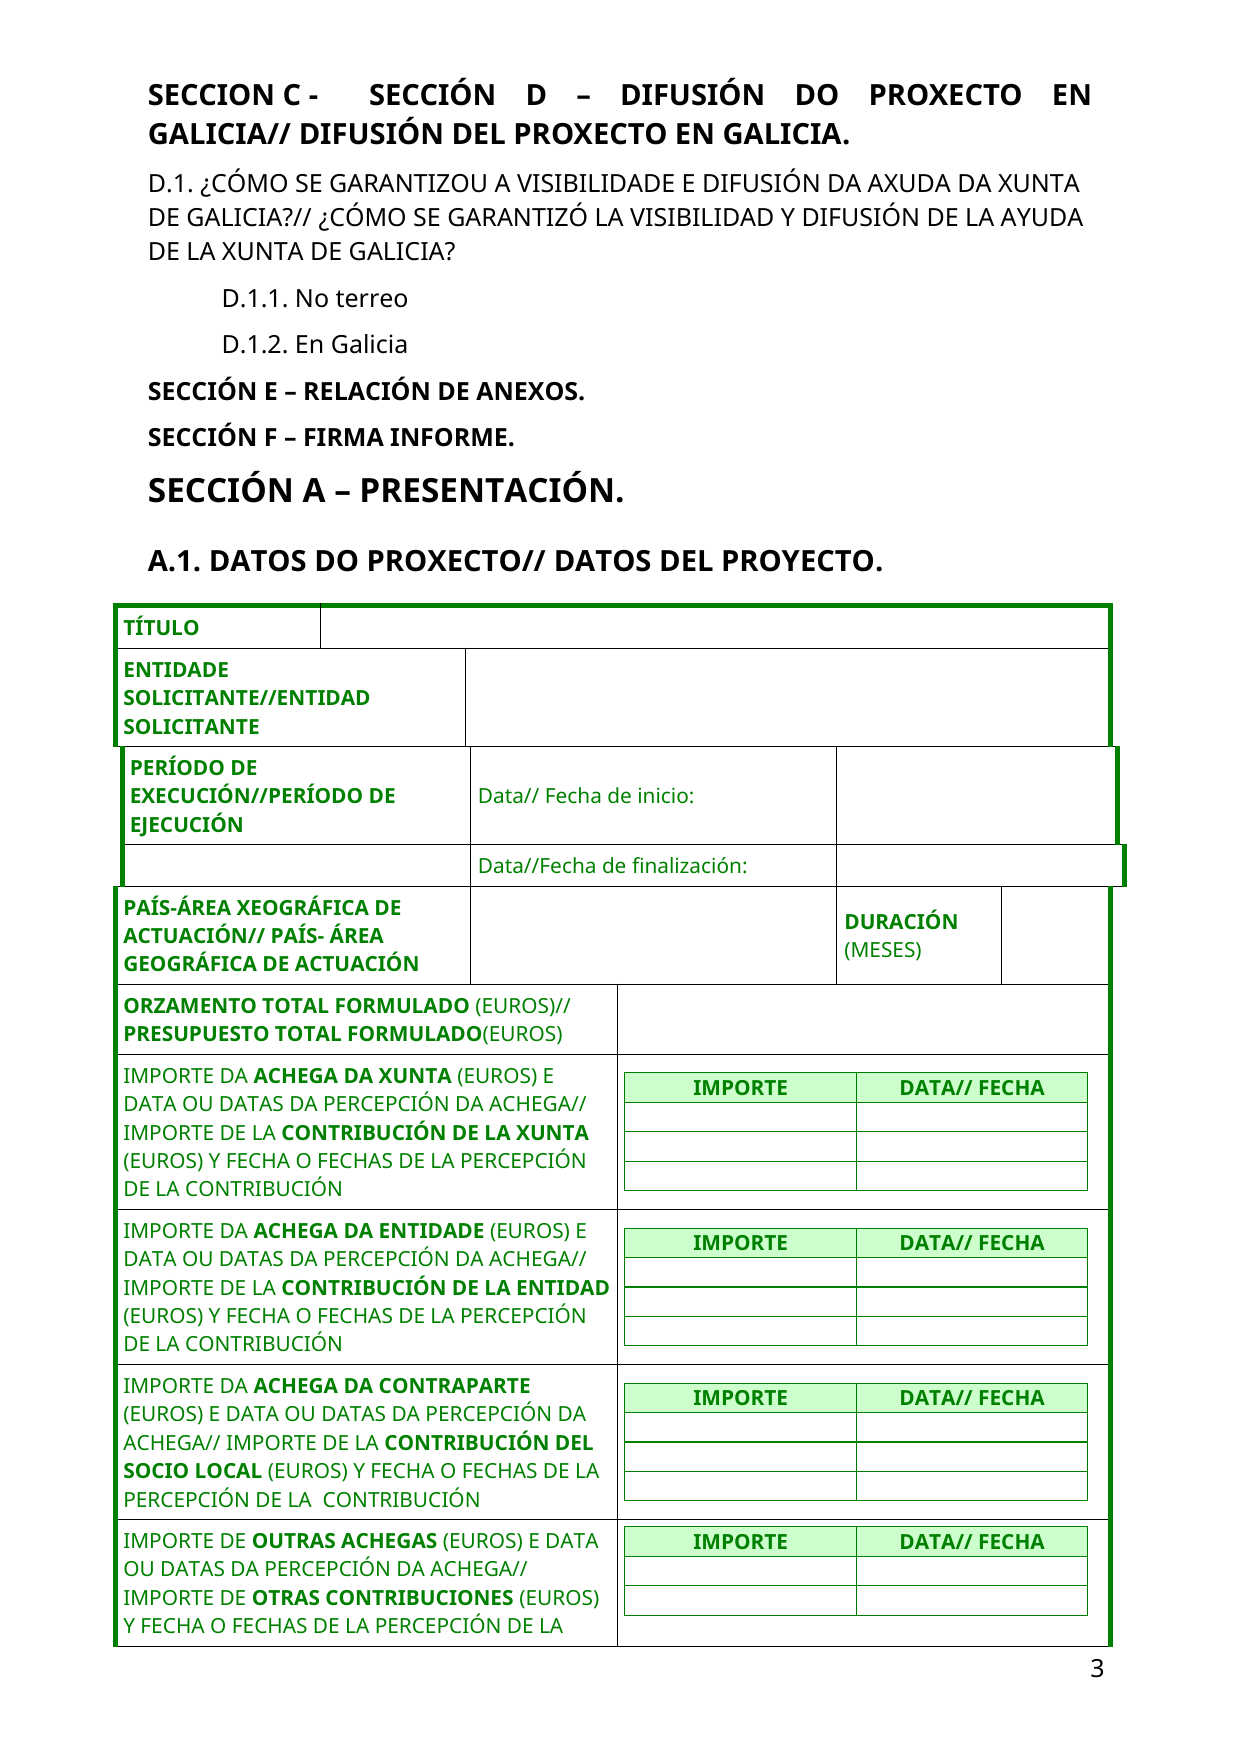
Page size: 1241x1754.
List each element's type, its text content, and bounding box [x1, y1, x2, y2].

table_header DATA// FECHA [857, 1384, 1087, 1412]
table_cell ORZAMENTO TOTAL FORMULADO (EUROS)// PRESUPUESTO TOTAL FORMULADO(EUROS) [118, 985, 617, 1054]
table_cell IMPORTE DE OUTRAS ACHEGAS (EUROS) E DATA OU DATAS DA PERCEPCIÓN DA ACHEGA// IMPORTE DE OTRAS CONTRIBUCIONES (EUROS) Y FECHA O FECHAS DE LA PERCEPCIÓN DE LA [118, 1520, 617, 1646]
table_cell [1117, 648, 1124, 746]
table_cell [857, 1288, 1087, 1316]
table_cell [837, 747, 1115, 844]
table_cell IMPORTE DA ACHEGA DA XUNTA (EUROS) E DATA OU DATAS DA PERCEPCIÓN DA ACHEGA// IMPORTE DE LA CONTRIBUCIÓN DE LA XUNTA (EUROS) Y FECHA O FECHAS DE LA PERCEPCIÓN DE LA CONTRIBUCIÓN [118, 1055, 617, 1209]
table_cell [1117, 887, 1124, 984]
table_cell [857, 1472, 1087, 1500]
table_cell [1117, 1054, 1124, 1209]
table_cell IMPORTE DA ACHEGA DA ENTIDADE (EUROS) E DATA OU DATAS DA PERCEPCIÓN DA ACHEGA// IMPORTE DE LA CONTRIBUCIÓN DE LA ENTIDAD (EUROS) Y FECHA O FECHAS DE LA PERCEPCIÓN DE LA CONTRIBUCIÓN [118, 1210, 617, 1364]
table_cell [618, 1365, 1108, 1519]
table_cell [1117, 984, 1124, 1054]
table_cell [625, 1443, 856, 1471]
table_cell [1113, 1054, 1117, 1209]
text D.1.1. No terreo [148, 280, 1092, 314]
table_cell [1113, 887, 1117, 984]
table_cell [1002, 887, 1108, 984]
table_cell [618, 1520, 1108, 1646]
table_cell [625, 1586, 856, 1614]
table_header [321, 608, 1108, 648]
table_header [1117, 603, 1124, 648]
table_cell [857, 1258, 1087, 1286]
table_cell [857, 1132, 1087, 1161]
table_cell [1113, 1209, 1117, 1364]
table_header [1113, 603, 1117, 648]
table_cell [471, 887, 836, 984]
table_cell [625, 1103, 856, 1131]
text D.1. ¿CÓMO SE GARANTIZOU A VISIBILIDADE E DIFUSIÓN DA AXUDA DA XUNTA DE GALICIA?// ¿CÓMO SE GARANTIZÓ LA VISIBILIDAD Y DIFUSIÓN DE LA AYUDA DE LA XUNTA DE GALICIA? [148, 166, 1092, 268]
table_cell [1113, 1364, 1117, 1519]
table_cell [625, 1162, 856, 1190]
table_cell Data//Fecha de finalización: [471, 845, 836, 886]
table_cell [1113, 1519, 1117, 1646]
list SECCIÓN D – DIFUSIÓN DO PROXECTO EN GALICIA// DIFUSIÓN DEL PROXECTO EN GALICIA. [148, 74, 1092, 153]
table_cell [625, 1132, 856, 1161]
table_cell [857, 1586, 1087, 1614]
table_cell DURACIÓN (MESES) [837, 887, 1001, 984]
table_header IMPORTE [625, 1384, 856, 1412]
table_cell [625, 1317, 856, 1345]
text D.1.2. En Galicia [221, 327, 1092, 361]
table_cell [625, 1258, 856, 1286]
table_cell [116, 844, 120, 886]
table_cell [466, 649, 1108, 746]
table_cell [1120, 746, 1124, 844]
table_cell Data// Fecha de inicio: [471, 747, 836, 844]
table_cell [618, 1055, 1108, 1209]
table_header DATA// FECHA [857, 1073, 1087, 1102]
table_cell [625, 1413, 856, 1441]
table_cell [1113, 984, 1117, 1054]
text SECCIÓN E – RELACIÓN DE ANEXOS. [148, 373, 1092, 408]
table_cell [1117, 1364, 1124, 1519]
table_cell PERÍODO DE EXECUCIÓN//PERÍODO DE EJECUCIÓN [125, 747, 470, 844]
subtitle A.1. DATOS DO PROXECTO// DATOS DEL PROYECTO. [148, 541, 1092, 580]
table_cell [116, 747, 120, 844]
table_cell [125, 845, 470, 886]
table_cell [857, 1557, 1087, 1585]
table_cell [1117, 1519, 1124, 1646]
table_cell [618, 985, 1108, 1054]
table_cell ENTIDADE SOLICITANTE//ENTIDAD SOLICITANTE [118, 649, 465, 746]
table_cell [857, 1317, 1087, 1345]
table_cell PAÍS-ÁREA XEOGRÁFICA DE ACTUACIÓN// PAÍS- ÁREA GEOGRÁFICA DE ACTUACIÓN [118, 887, 470, 984]
table_header IMPORTE [625, 1073, 856, 1102]
table_header TÍTULO [118, 608, 320, 648]
text SECCIÓN F – FIRMA INFORME. [148, 420, 1092, 454]
table_cell [1117, 1209, 1124, 1364]
subtitle SECCIÓN A – PRESENTACIÓN. [148, 467, 1092, 512]
table_cell [625, 1557, 856, 1585]
table_cell [857, 1443, 1087, 1471]
table_cell [857, 1103, 1087, 1131]
table_header DATA// FECHA [857, 1229, 1087, 1257]
table_cell [857, 1413, 1087, 1441]
table_cell [1113, 648, 1117, 746]
table_cell [857, 1162, 1087, 1190]
table_cell IMPORTE DA ACHEGA DA CONTRAPARTE (EUROS) E DATA OU DATAS DA PERCEPCIÓN DA ACHEGA// IMPORTE DE LA CONTRIBUCIÓN DEL SOCIO LOCAL (EUROS) Y FECHA O FECHAS DE LA PERCEPCIÓN DE LA CONTRIBUCIÓN [118, 1365, 617, 1519]
table_header IMPORTE [625, 1229, 856, 1257]
table_cell [618, 1210, 1108, 1364]
table_cell [837, 845, 1122, 886]
table_header DATA// FECHA [857, 1527, 1087, 1556]
table_cell [625, 1472, 856, 1500]
table_header IMPORTE [625, 1527, 856, 1556]
table_cell [625, 1288, 856, 1316]
